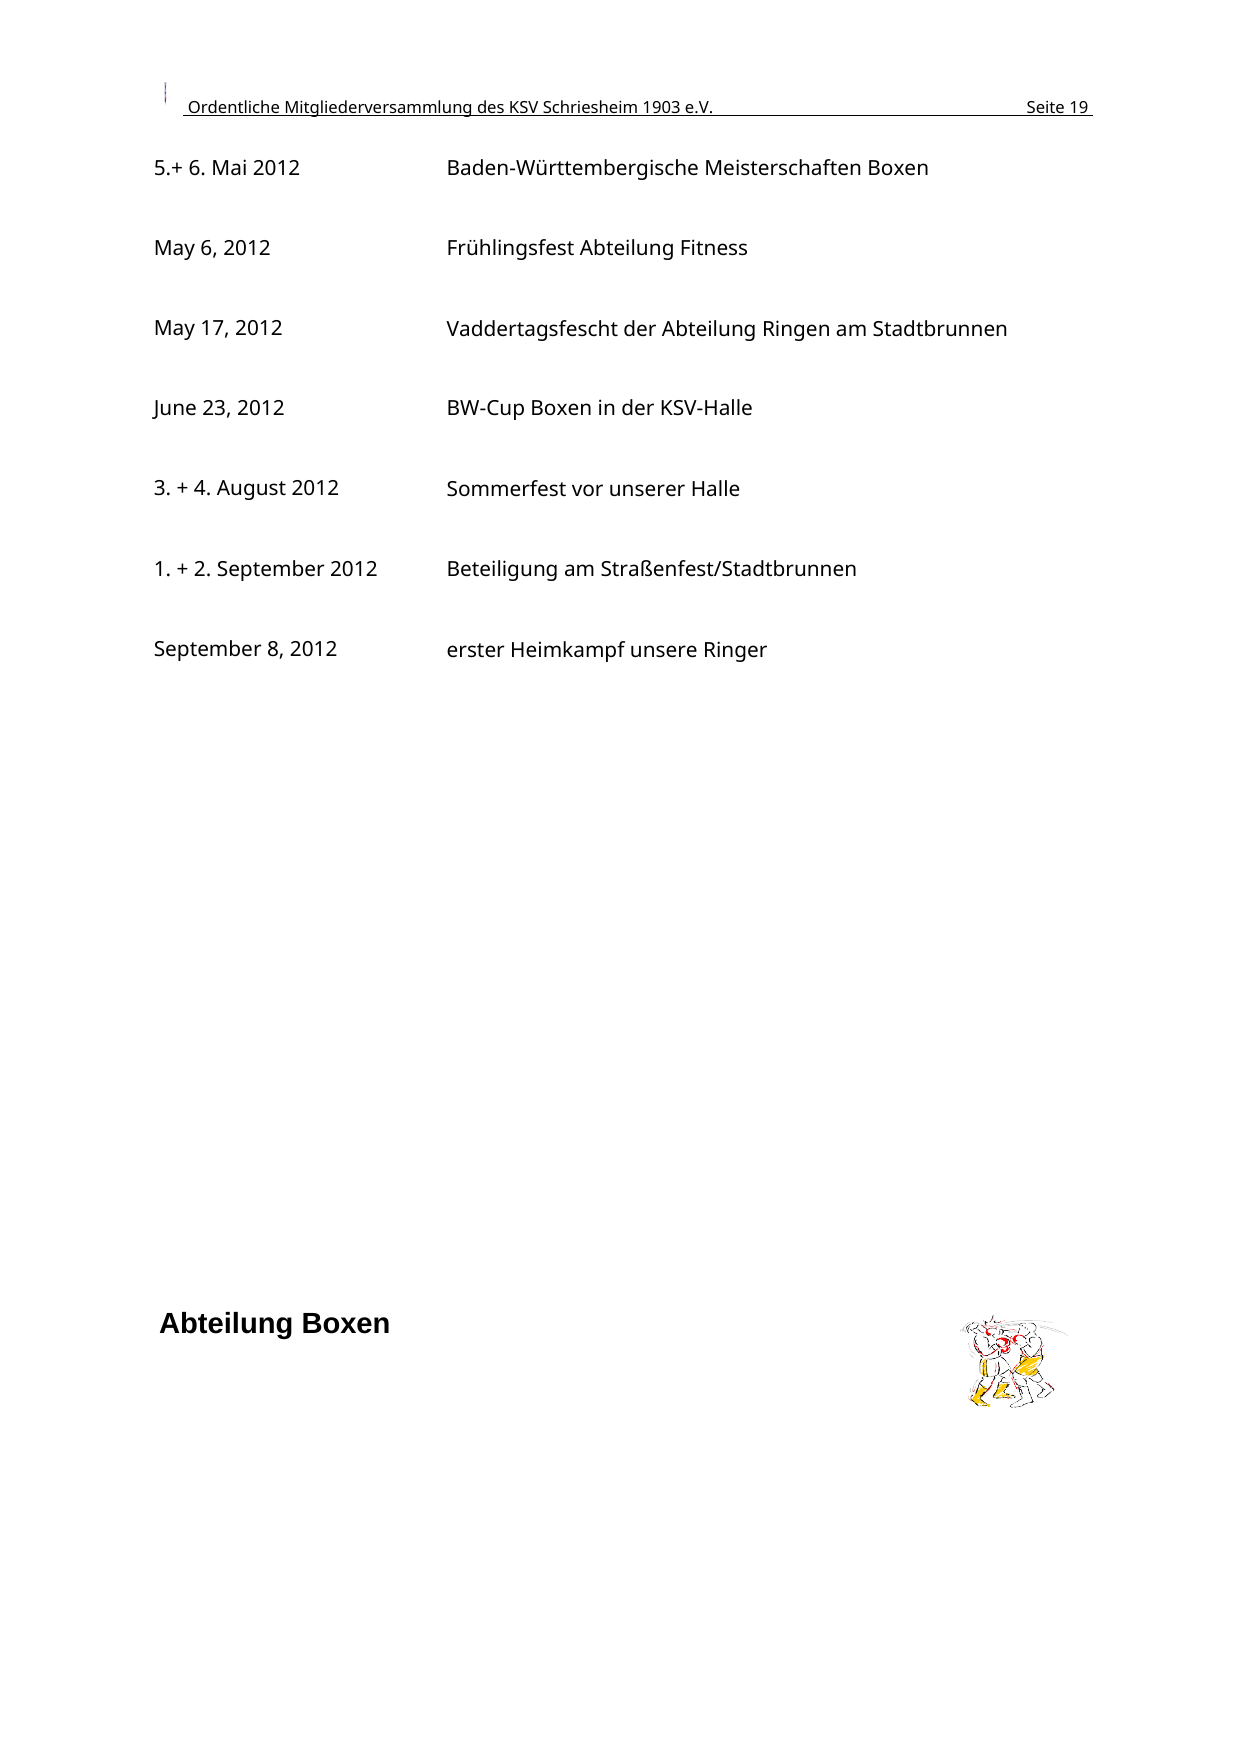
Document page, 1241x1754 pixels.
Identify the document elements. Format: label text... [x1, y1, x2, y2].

table_cell [441, 589, 1092, 629]
table_cell [441, 428, 1092, 468]
table_cell [148, 508, 441, 548]
table_cell 6. Mai 2012 [148, 228, 441, 267]
table_header Baden-Württembergische Meisterschaften Boxen [441, 148, 1092, 188]
table_cell [441, 188, 1092, 227]
table_header [616, 1306, 1096, 1417]
table_cell [148, 268, 441, 307]
table_cell [441, 268, 1092, 307]
table_cell [148, 709, 441, 749]
table_header 5.+ 6. Mai 2012 [148, 148, 441, 188]
table_cell 17. Mai 2012 [148, 307, 441, 348]
table_cell [441, 789, 1092, 829]
table_cell [441, 669, 1092, 709]
table_cell 1. + 2. September 2012 [148, 548, 441, 589]
table_cell [148, 589, 441, 629]
table_cell [148, 348, 441, 388]
table_cell [441, 749, 1092, 789]
table_cell Vaddertagsfescht der Abteilung Ringen am Stadtbrunnen [441, 307, 1092, 348]
table_cell [148, 669, 441, 709]
table_cell [148, 188, 441, 227]
table_cell [441, 348, 1092, 388]
table_cell erster Heimkampf unsere Ringer [441, 629, 1092, 669]
table_header Abteilung Boxen [148, 1306, 616, 1417]
table_cell [148, 749, 441, 789]
table_cell Beteiligung am Straßenfest/Stadtbrunnen [441, 548, 1092, 589]
table_cell [441, 709, 1092, 749]
table_cell Frühlingsfest Abteilung Fitness [441, 228, 1092, 267]
table_cell [148, 789, 441, 829]
table_cell [441, 508, 1092, 548]
table_cell [148, 829, 441, 869]
table_cell 23. Juni 2012 [148, 388, 441, 428]
table_cell [148, 428, 441, 468]
table_cell [441, 829, 1092, 869]
table_cell 8. September 2012 [148, 629, 441, 669]
picture [960, 1315, 1069, 1408]
table_cell BW-Cup Boxen in der KSV-Halle [441, 388, 1092, 428]
table_cell Sommerfest vor unserer Halle [441, 468, 1092, 508]
table_cell 3. + 4. August 2012 [148, 468, 441, 508]
